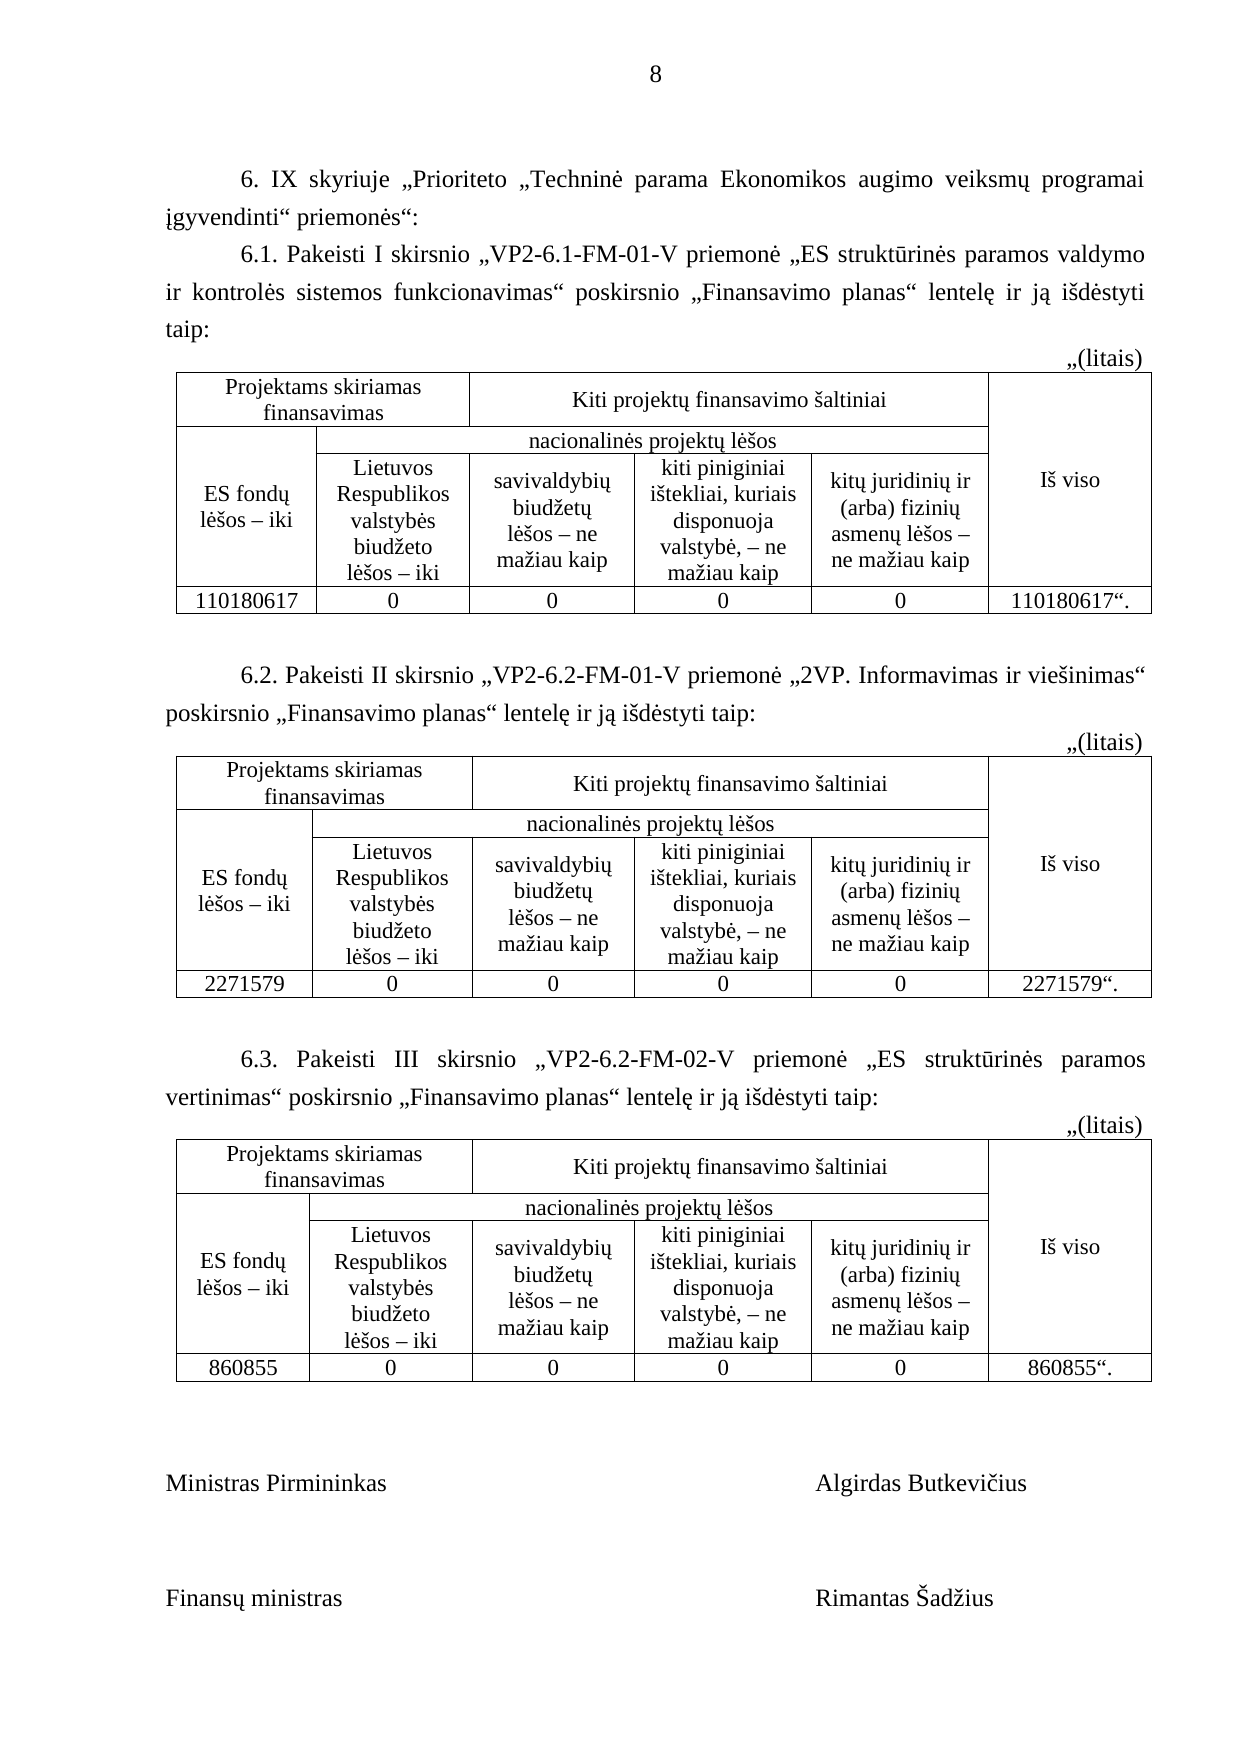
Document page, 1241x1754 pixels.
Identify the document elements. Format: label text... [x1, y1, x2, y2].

table_cell savivaldybių biudžetų lėšos – ne mažiau kaip [473, 838, 634, 969]
text „(litais) [165, 727, 1146, 756]
table_cell 0 [317, 587, 469, 613]
table_cell kiti piniginiai ištekliai, kuriais disponuoja valstybė, – ne mažiau kaip [635, 1221, 811, 1353]
table_cell 860855“. [989, 1354, 1151, 1381]
table_cell kitų juridinių ir (arba) fizinių asmenų lėšos – ne mažiau kaip [812, 454, 988, 586]
text „(litais) [165, 1110, 1146, 1139]
table_cell ES fondų lėšos – iki [177, 1194, 309, 1353]
table_cell 0 [310, 1354, 472, 1381]
table_cell 0 [470, 587, 634, 613]
table_cell 2271579“. [989, 971, 1151, 997]
table_cell nacionalinės projektų lėšos [313, 810, 988, 837]
text 6. IX skyriuje „Prioriteto „Techninė parama Ekonomikos augimo veiksmų programai įgyvendinti“ priemonės“: [165, 156, 1146, 231]
table_cell nacionalinės projektų lėšos [310, 1194, 988, 1220]
table_cell Lietuvos Respublikos valstybės biudžeto lėšos – iki [310, 1221, 472, 1353]
table_cell kitų juridinių ir (arba) fizinių asmenų lėšos – ne mažiau kaip [812, 838, 988, 969]
table_cell 0 [635, 587, 811, 613]
table_cell kiti piniginiai ištekliai, kuriais disponuoja valstybė, – ne mažiau kaip [635, 838, 811, 969]
table_cell kiti piniginiai ištekliai, kuriais disponuoja valstybė, – ne mažiau kaip [635, 454, 811, 586]
table_cell savivaldybių biudžetų lėšos – ne mažiau kaip [473, 1221, 634, 1353]
table_cell 2271579 [177, 971, 312, 997]
text „(litais) [165, 343, 1146, 372]
table_cell ES fondų lėšos – iki [177, 427, 316, 586]
table_cell 0 [635, 1354, 811, 1381]
table_cell ES fondų lėšos – iki [177, 810, 312, 969]
table_header Kiti projektų finansavimo šaltiniai [473, 1140, 988, 1193]
text 6.2. Pakeisti II skirsnio „VP2-6.2-FM-01-V priemonė „2VP. Informavimas ir viešinimas“ poskirsnio „Finansavimo planas“ lentelę ir ją išdėstyti taip: [165, 652, 1146, 727]
table_header Kiti projektų finansavimo šaltiniai [473, 757, 988, 809]
table_header Projektams skiriamas finansavimas [177, 373, 469, 426]
table_cell Lietuvos Respublikos valstybės biudžeto lėšos – iki [313, 838, 472, 969]
table_cell 0 [812, 1354, 988, 1381]
table_cell 0 [635, 971, 811, 997]
table_cell 110180617 [177, 587, 316, 613]
table_header Projektams skiriamas finansavimas [177, 1140, 472, 1193]
table_header Projektams skiriamas finansavimas [177, 757, 472, 809]
table_header Iš viso [989, 1140, 1151, 1353]
table_header Iš viso [989, 757, 1151, 969]
table_cell 0 [473, 1354, 634, 1381]
table_cell 0 [313, 971, 472, 997]
text Ministras Pirmininkas Algirdas Butkevičius [165, 1468, 1146, 1497]
table_cell 110180617“. [989, 587, 1151, 613]
text 6.3. Pakeisti III skirsnio „VP2-6.2-FM-02-V priemonė „ES struktūrinės paramos vertinimas“ poskirsnio „Finansavimo planas“ lentelę ir ją išdėstyti taip: [165, 1035, 1146, 1110]
table_cell Lietuvos Respublikos valstybės biudžeto lėšos – iki [317, 454, 469, 586]
table_cell nacionalinės projektų lėšos [317, 427, 988, 453]
table_cell savivaldybių biudžetų lėšos – ne mažiau kaip [470, 454, 634, 586]
table_cell 0 [473, 971, 634, 997]
table_cell 0 [812, 587, 988, 613]
text Finansų ministras Rimantas Šadžius [165, 1583, 1146, 1612]
table_header Kiti projektų finansavimo šaltiniai [470, 373, 988, 426]
text 6.1. Pakeisti I skirsnio „VP2-6.1-FM-01-V priemonė „ES struktūrinės paramos valdymo ir kontrolės sistemos funkcionavimas“ poskirsnio „Finansavimo planas“ lentelę ir ją išdėstyti taip: [165, 231, 1146, 343]
table_cell 0 [812, 971, 988, 997]
table_cell 860855 [177, 1354, 309, 1381]
table_header Iš viso [989, 373, 1151, 586]
table_cell kitų juridinių ir (arba) fizinių asmenų lėšos – ne mažiau kaip [812, 1221, 988, 1353]
